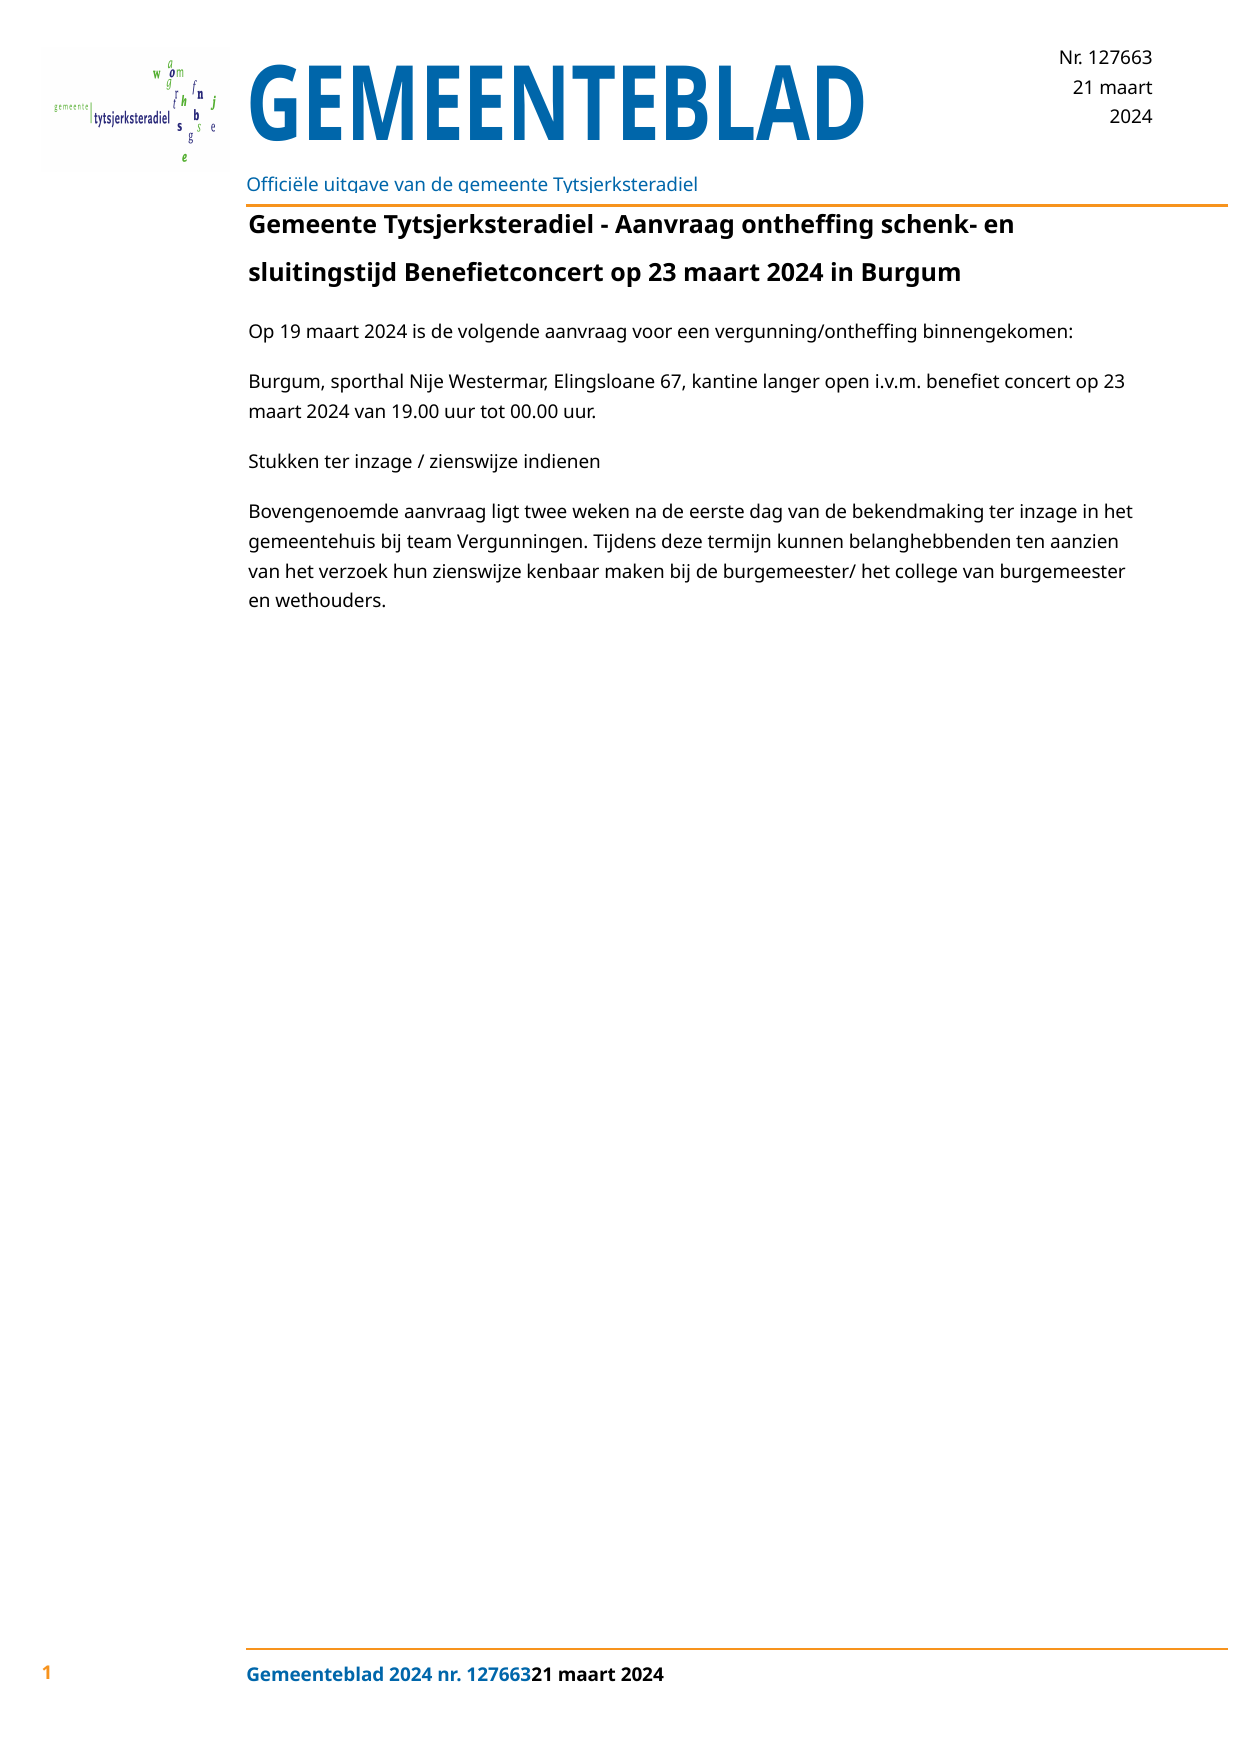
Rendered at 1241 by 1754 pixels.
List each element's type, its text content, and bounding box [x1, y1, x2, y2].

text Bovengenoemde aanvraag ligt twee weken na de eerste dag van de bekendmaking ter inzage in het gemeentehuis bij team Vergunningen. Tijdens deze termijn kunnen belanghebbenden ten aanzien van het verzoek hun zienswijze kenbaar maken bij de burgemeester/ het college van burgemeester en wethouders. [248, 499, 1152, 613]
text Op 19 maart 2024 is de volgende aanvraag voor een vergunning/ontheffing binnengekomen: [248, 318, 1152, 344]
text Burgum, sporthal Nije Westermar, Elingsloane 67, kantine langer open i.v.m. benefiet concert op 23 maart 2024 van 19.00 uur tot 00.00 uur. [248, 368, 1152, 424]
text Gemeente Tytsjerksteradiel - Aanvraag ontheffing schenk- en sluitingstijd Benefietconcert op 23 maart 2024 in Burgum [248, 207, 1152, 288]
picture [41, 47, 231, 172]
text Stukken ter inzage / zienswijze indienen [248, 448, 1152, 474]
